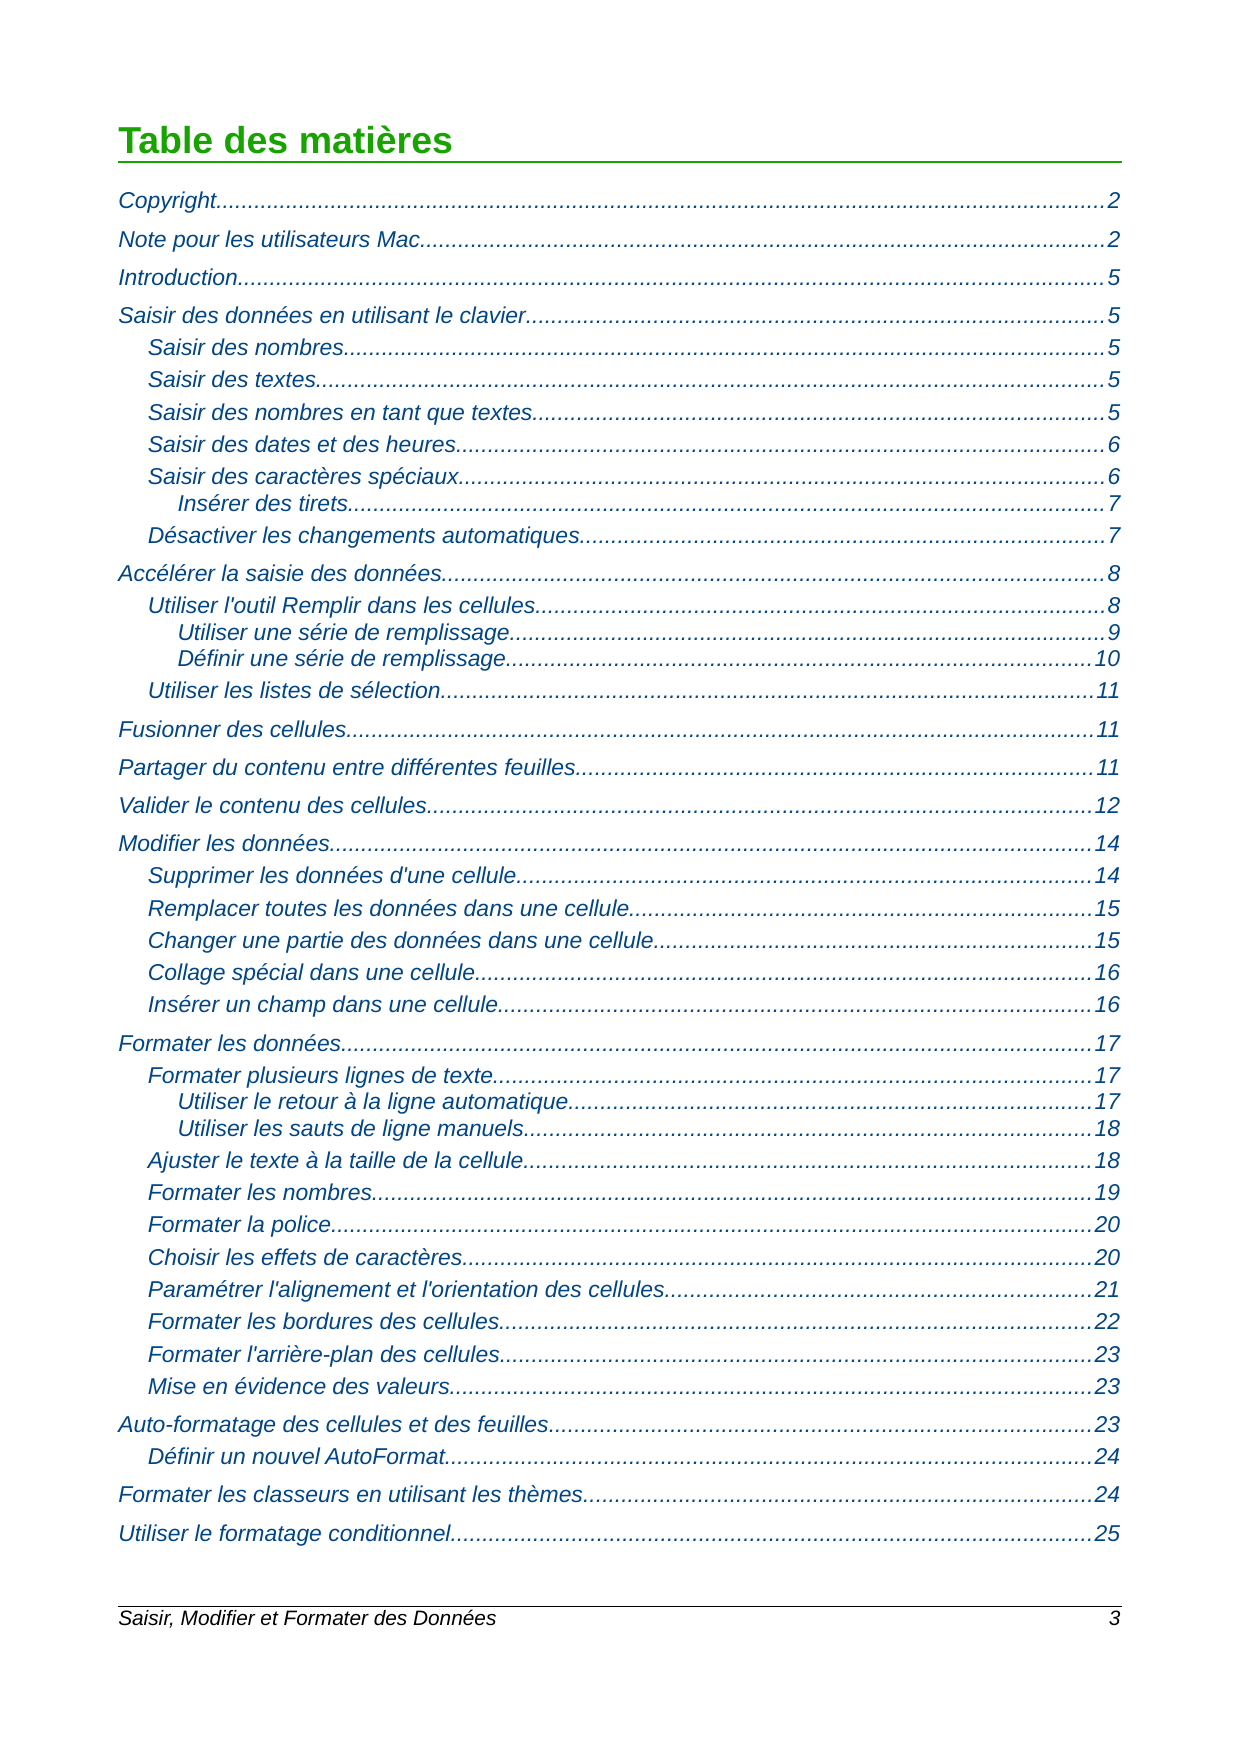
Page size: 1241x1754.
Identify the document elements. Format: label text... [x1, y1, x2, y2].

text Collage spécial dans une cellule 16 [148, 959, 1122, 985]
text Supprimer les données d'une cellule 14 [148, 862, 1122, 888]
text Utiliser le retour à la ligne automatique 17 [177, 1088, 1122, 1114]
text Remplacer toutes les données dans une cellule 15 [148, 894, 1122, 921]
text Saisir des caractères spéciaux 6 [148, 463, 1122, 490]
text Saisir des textes 5 [148, 366, 1122, 393]
text Formater la police 20 [148, 1211, 1122, 1238]
text Paramétrer l'alignement et l'orientation des cellules 21 [148, 1276, 1122, 1302]
text Formater les nombres 19 [148, 1179, 1122, 1205]
text Utiliser les listes de sélection 11 [148, 677, 1122, 704]
text Accélérer la saisie des données 8 [118, 560, 1122, 586]
text Utiliser l'outil Remplir dans les cellules 8 [148, 592, 1122, 619]
text Copyright 2 [118, 187, 1122, 214]
text Choisir les effets de caractères 20 [148, 1244, 1122, 1270]
text Désactiver les changements automatiques 7 [148, 522, 1122, 548]
text Utiliser le formatage conditionnel 25 [118, 1519, 1122, 1546]
text Auto-formatage des cellules et des feuilles 23 [118, 1411, 1122, 1437]
text Utiliser les sauts de ligne manuels 18 [177, 1114, 1122, 1141]
text Formater les données 17 [118, 1029, 1122, 1056]
text Partager du contenu entre différentes feuilles 11 [118, 754, 1122, 780]
text Insérer des tirets 7 [177, 490, 1122, 516]
text Valider le contenu des cellules 12 [118, 792, 1122, 818]
text Saisir des données en utilisant le clavier 5 [118, 302, 1122, 328]
text Note pour les utilisateurs Mac 2 [118, 226, 1122, 252]
text Définir une série de remplissage 10 [177, 645, 1122, 671]
text Insérer un champ dans une cellule 16 [148, 991, 1122, 1018]
text Table des matières [118, 118, 1122, 161]
text Changer une partie des données dans une cellule 15 [148, 927, 1122, 953]
text Mise en évidence des valeurs 23 [148, 1373, 1122, 1399]
text Utiliser une série de remplissage 9 [177, 619, 1122, 645]
text Introduction 5 [118, 264, 1122, 290]
text Saisir des dates et des heures 6 [148, 431, 1122, 457]
text Saisir des nombres 5 [148, 334, 1122, 361]
text Saisir des nombres en tant que textes 5 [148, 399, 1122, 425]
text Fusionner des cellules 11 [118, 716, 1122, 742]
text Formater les bordures des cellules 22 [148, 1308, 1122, 1334]
text Modifier les données 14 [118, 830, 1122, 856]
text Formater plusieurs lignes de texte 17 [148, 1062, 1122, 1088]
text Définir un nouvel AutoFormat 24 [148, 1443, 1122, 1469]
text Formater l'arrière-plan des cellules 23 [148, 1341, 1122, 1367]
text Formater les classeurs en utilisant les thèmes 24 [118, 1481, 1122, 1508]
text Ajuster le texte à la taille de la cellule 18 [148, 1147, 1122, 1173]
